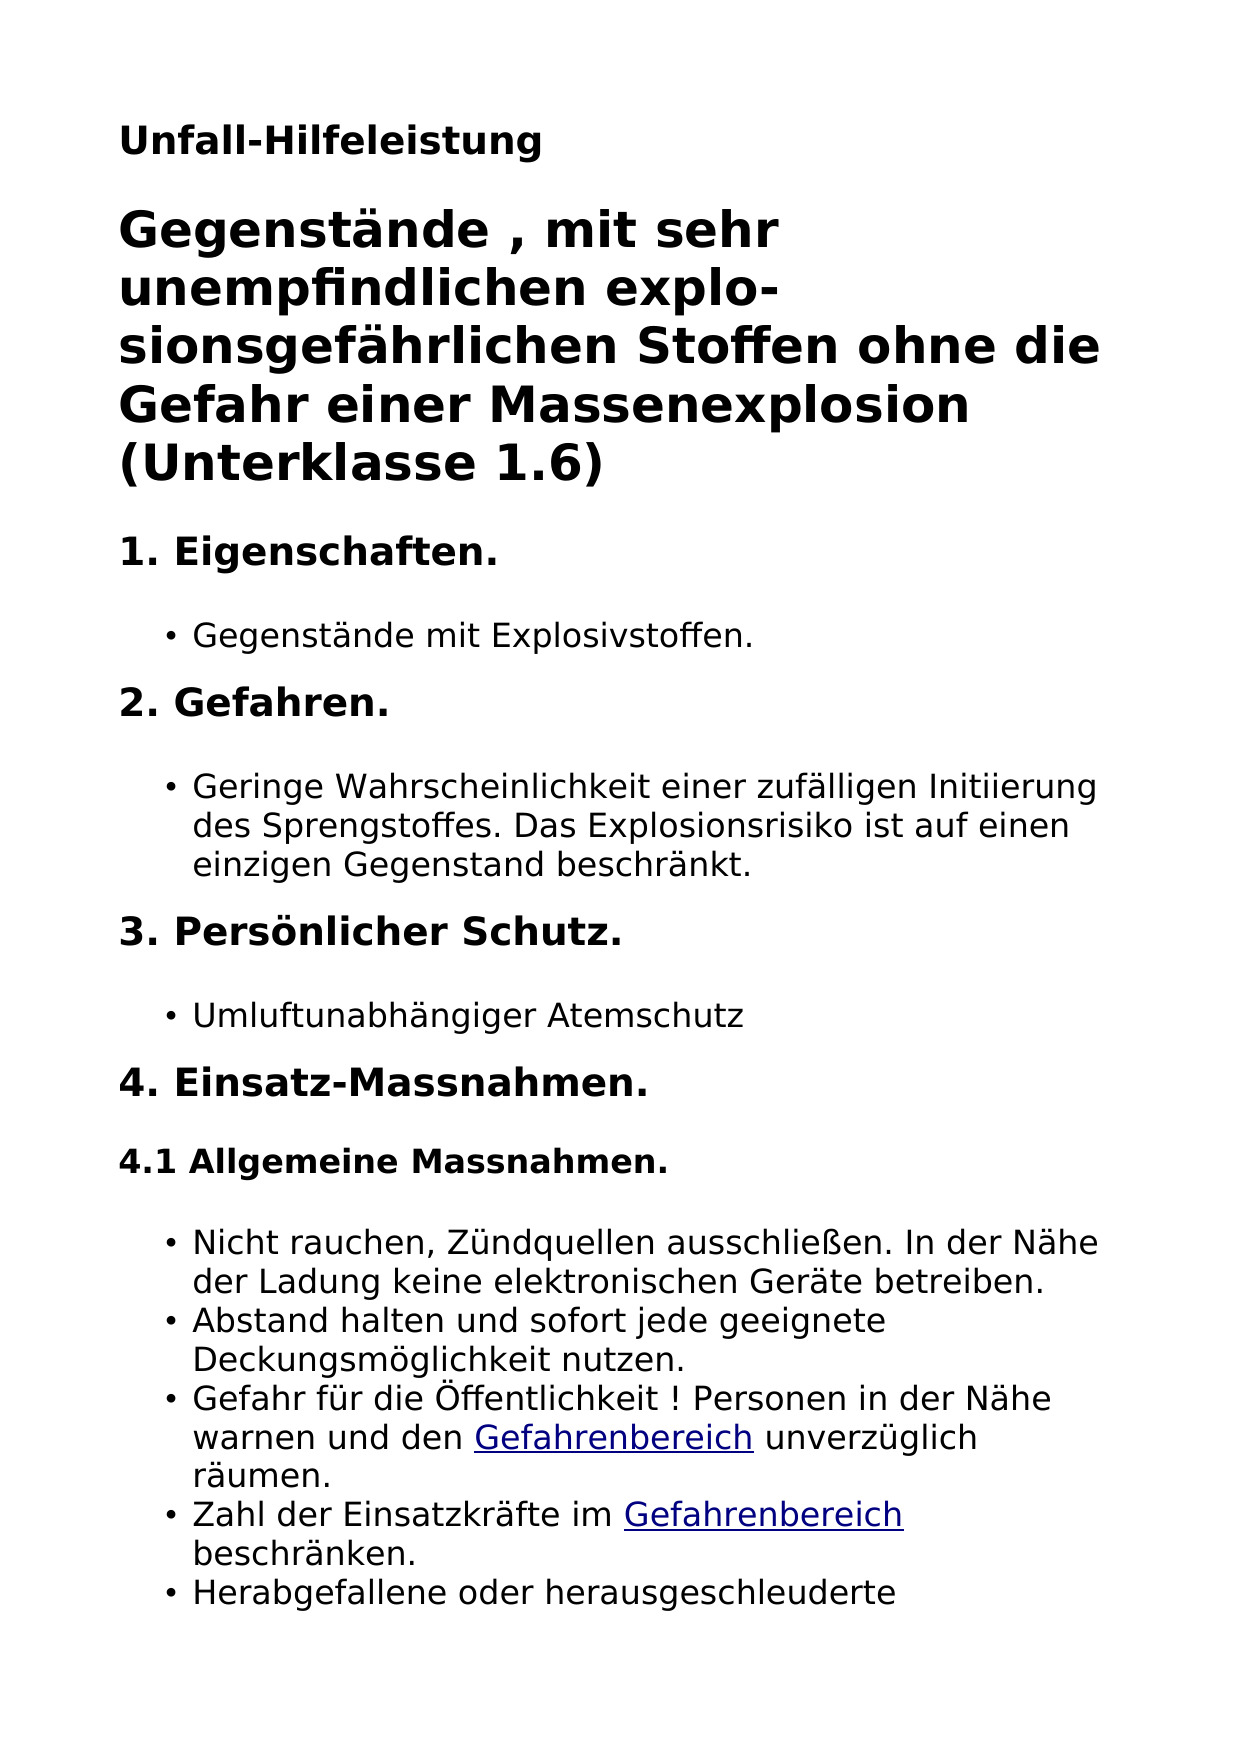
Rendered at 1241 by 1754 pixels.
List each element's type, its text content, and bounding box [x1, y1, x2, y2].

subtitle 4. Einsatz-Massnahmen. [118, 1060, 1122, 1106]
subtitle 1. Eigenschaften. [118, 529, 1122, 575]
list Abstand halten und sofort jede geeignete Deckungsmöglichkeit nutzen. [177, 1302, 1122, 1379]
list Umluftunabhängiger Atemschutz [177, 996, 1122, 1035]
list Nicht rauchen, Zündquellen ausschließen. In der Nähe der Ladung keine elektronischen Geräte betreiben. [177, 1224, 1122, 1302]
subtitle Unfall-Hilfeleistung [118, 118, 1122, 163]
list Gefahr für die Öffentlichkeit ! Personen in der Nähe warnen und den Gefahrenbereich unverzüglich räumen. [177, 1379, 1122, 1496]
list Herabgefallene oder herausgeschleuderte [177, 1573, 1122, 1612]
subtitle Gegenstände , mit sehr unempfindlichen explo-sionsgefährlichen Stoffen ohne die Gefahr einer Massenexplosion (Unterklasse 1.6) [118, 201, 1122, 492]
list Geringe Wahrscheinlichkeit einer zufälligen Initiierung des Sprengstoffes. Das Explosionsrisiko ist auf einen einzigen Gegenstand beschränkt. [177, 768, 1122, 884]
subtitle 4.1 Allgemeine Massnahmen. [118, 1143, 1122, 1182]
subtitle 2. Gefahren. [118, 681, 1122, 726]
subtitle 3. Persönlicher Schutz. [118, 909, 1122, 954]
list Zahl der Einsatzkräfte im Gefahrenbereich beschränken. [177, 1496, 1122, 1573]
list Gegenstände mit Explosivstoffen. [177, 617, 1122, 656]
